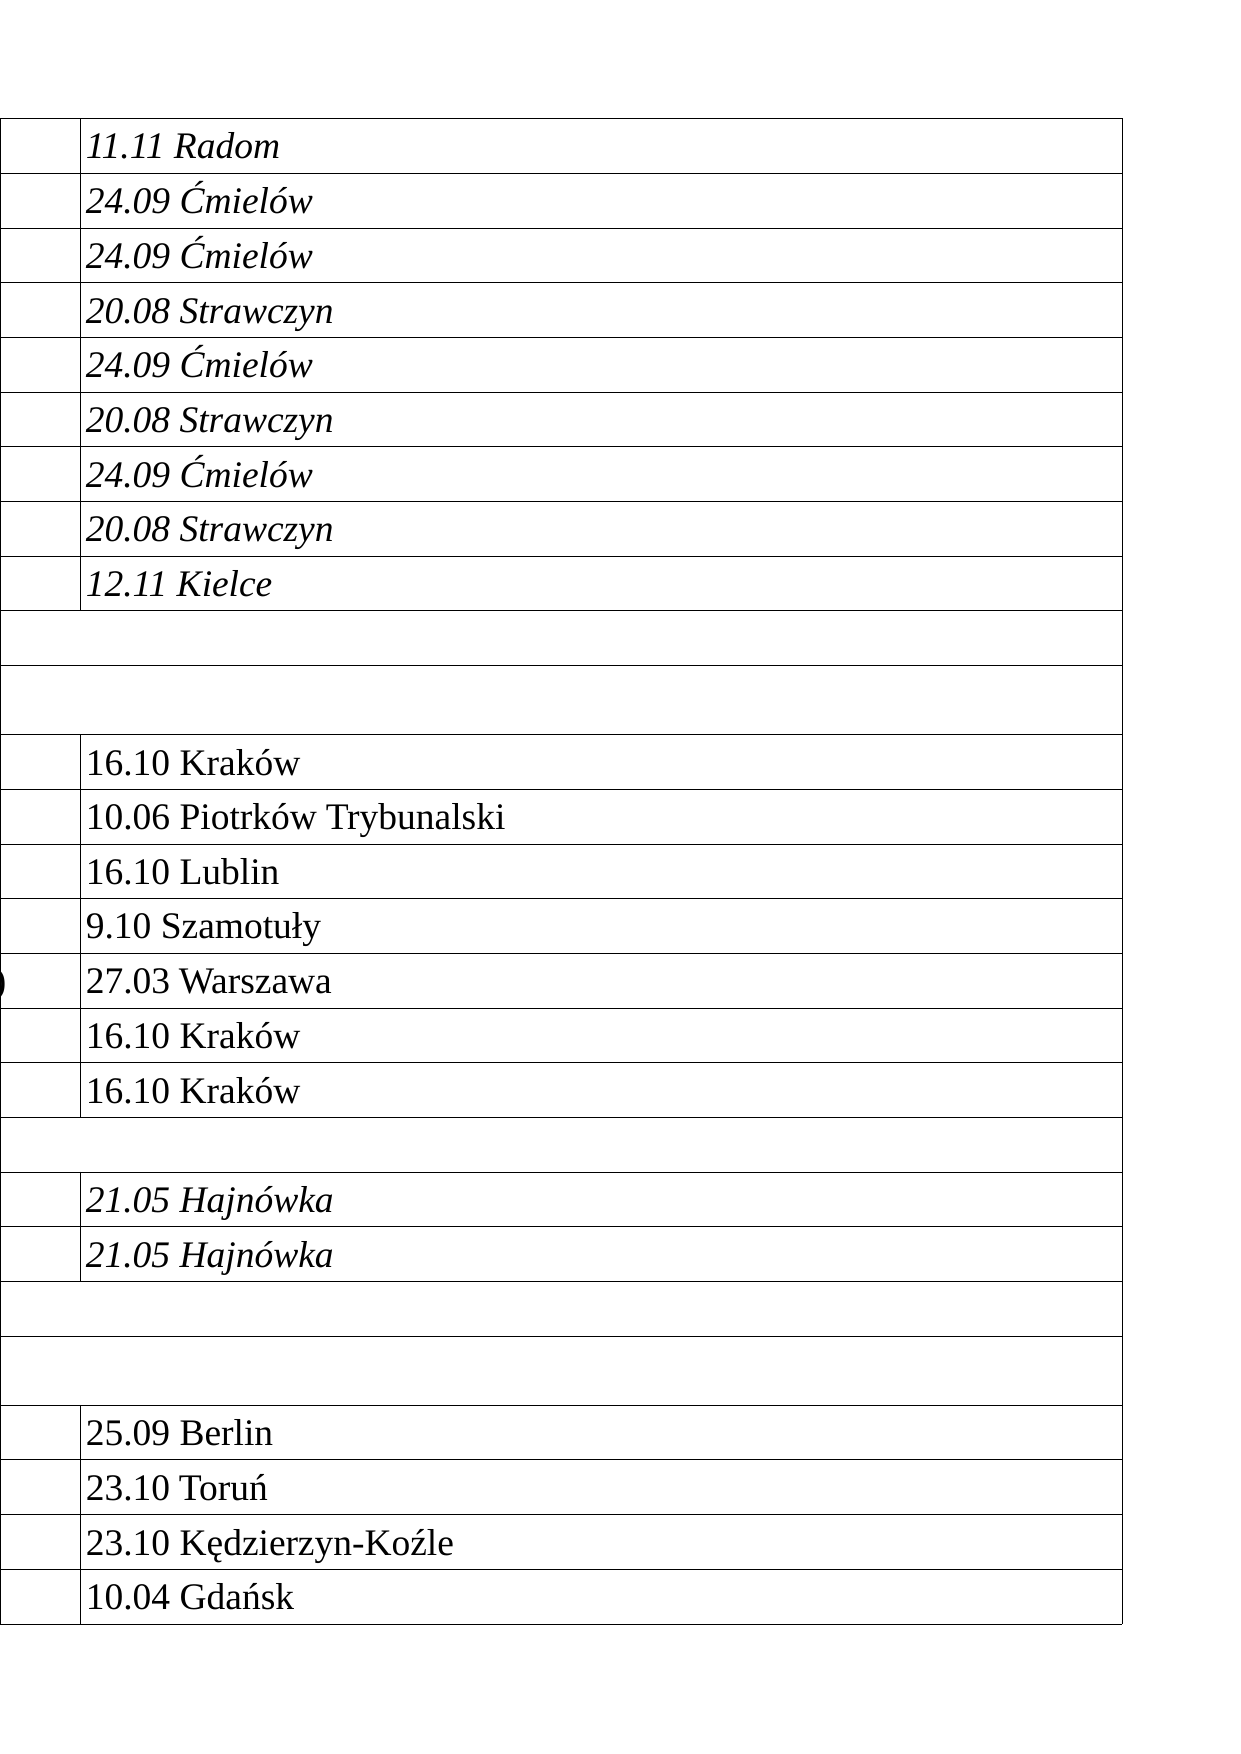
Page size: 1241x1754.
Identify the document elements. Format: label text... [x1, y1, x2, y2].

table_cell 27.03 Warszawa [81, 954, 1122, 1007]
table_cell Nadir Jędrzejów [1, 119, 80, 173]
table_cell 12.11 Kielce [81, 557, 1122, 610]
table_cell 23.10 Toruń [81, 1460, 1122, 1514]
table_cell Brzeziny (gm. Morawica) [1, 954, 80, 1007]
table_cell 24.09 Ćmielów [81, 229, 1122, 282]
table_cell 16.10 Kraków [81, 1009, 1122, 1062]
table_cell Nadir Jędrzejów [1, 845, 80, 898]
table_cell Łączna [1, 1515, 80, 1569]
table_cell Nadir Jędrzejów [1, 447, 80, 501]
table_cell [1, 1282, 1122, 1336]
table_cell półmaraton [1, 666, 1122, 734]
table_cell 21.05 Hajnówka [81, 1173, 1122, 1226]
table_cell Skarżysko-Kamienna [1, 1570, 80, 1623]
table_cell 16.10 Kraków [81, 735, 1122, 789]
table_cell 10.06 Piotrków Trybunalski [81, 790, 1122, 843]
table_cell 16.10 Kraków [81, 1063, 1122, 1117]
table_cell Skarżysko-Kamienna [1, 1173, 80, 1226]
table_cell Nadir Jędrzejów [1, 735, 80, 789]
table_cell Skarżysko-Kamienna [1, 1227, 80, 1281]
table_cell 16.10 Lublin [81, 845, 1122, 898]
table_cell 24.09 Ćmielów [81, 338, 1122, 392]
table_cell Olimp Strawczyn [1, 283, 80, 337]
table_cell 25.09 Berlin [81, 1406, 1122, 1459]
table_cell Nadir Jędrzejów [1, 229, 80, 282]
table_cell Kielce [1, 1009, 80, 1062]
table_cell Bliżyn [1, 174, 80, 227]
table_cell Kielce [1, 557, 80, 610]
table_cell 10.04 Gdańsk [81, 1570, 1122, 1623]
table_cell 9.10 Szamotuły [81, 899, 1122, 953]
table_cell Brzeziny (gm. Morawica) [1, 393, 80, 446]
table_cell Bliżyn [1, 1460, 80, 1514]
table_cell Łączna [1, 338, 80, 392]
table_cell [1, 611, 1122, 665]
table_cell 11.11 Radom [81, 119, 1122, 173]
table_cell 20.08 Strawczyn [81, 283, 1122, 337]
table_cell 20.08 Strawczyn [81, 502, 1122, 556]
table_cell Olimp Strawczyn [1, 502, 80, 556]
table_cell 24.09 Ćmielów [81, 174, 1122, 227]
table_cell Bliżyn [1, 790, 80, 843]
table_cell maraton [1, 1337, 1122, 1405]
table_cell Nadir Jędrzejów [1, 1406, 80, 1459]
table_cell Chęciny [1, 1063, 80, 1117]
table_cell 20.08 Strawczyn [81, 393, 1122, 446]
table_cell trasa bez atestu [1, 1118, 1122, 1172]
table_cell 24.09 Ćmielów [81, 447, 1122, 501]
table_cell Nadir Jędrzejów [1, 899, 80, 953]
table_cell 23.10 Kędzierzyn-Koźle [81, 1515, 1122, 1569]
table_cell 21.05 Hajnówka [81, 1227, 1122, 1281]
